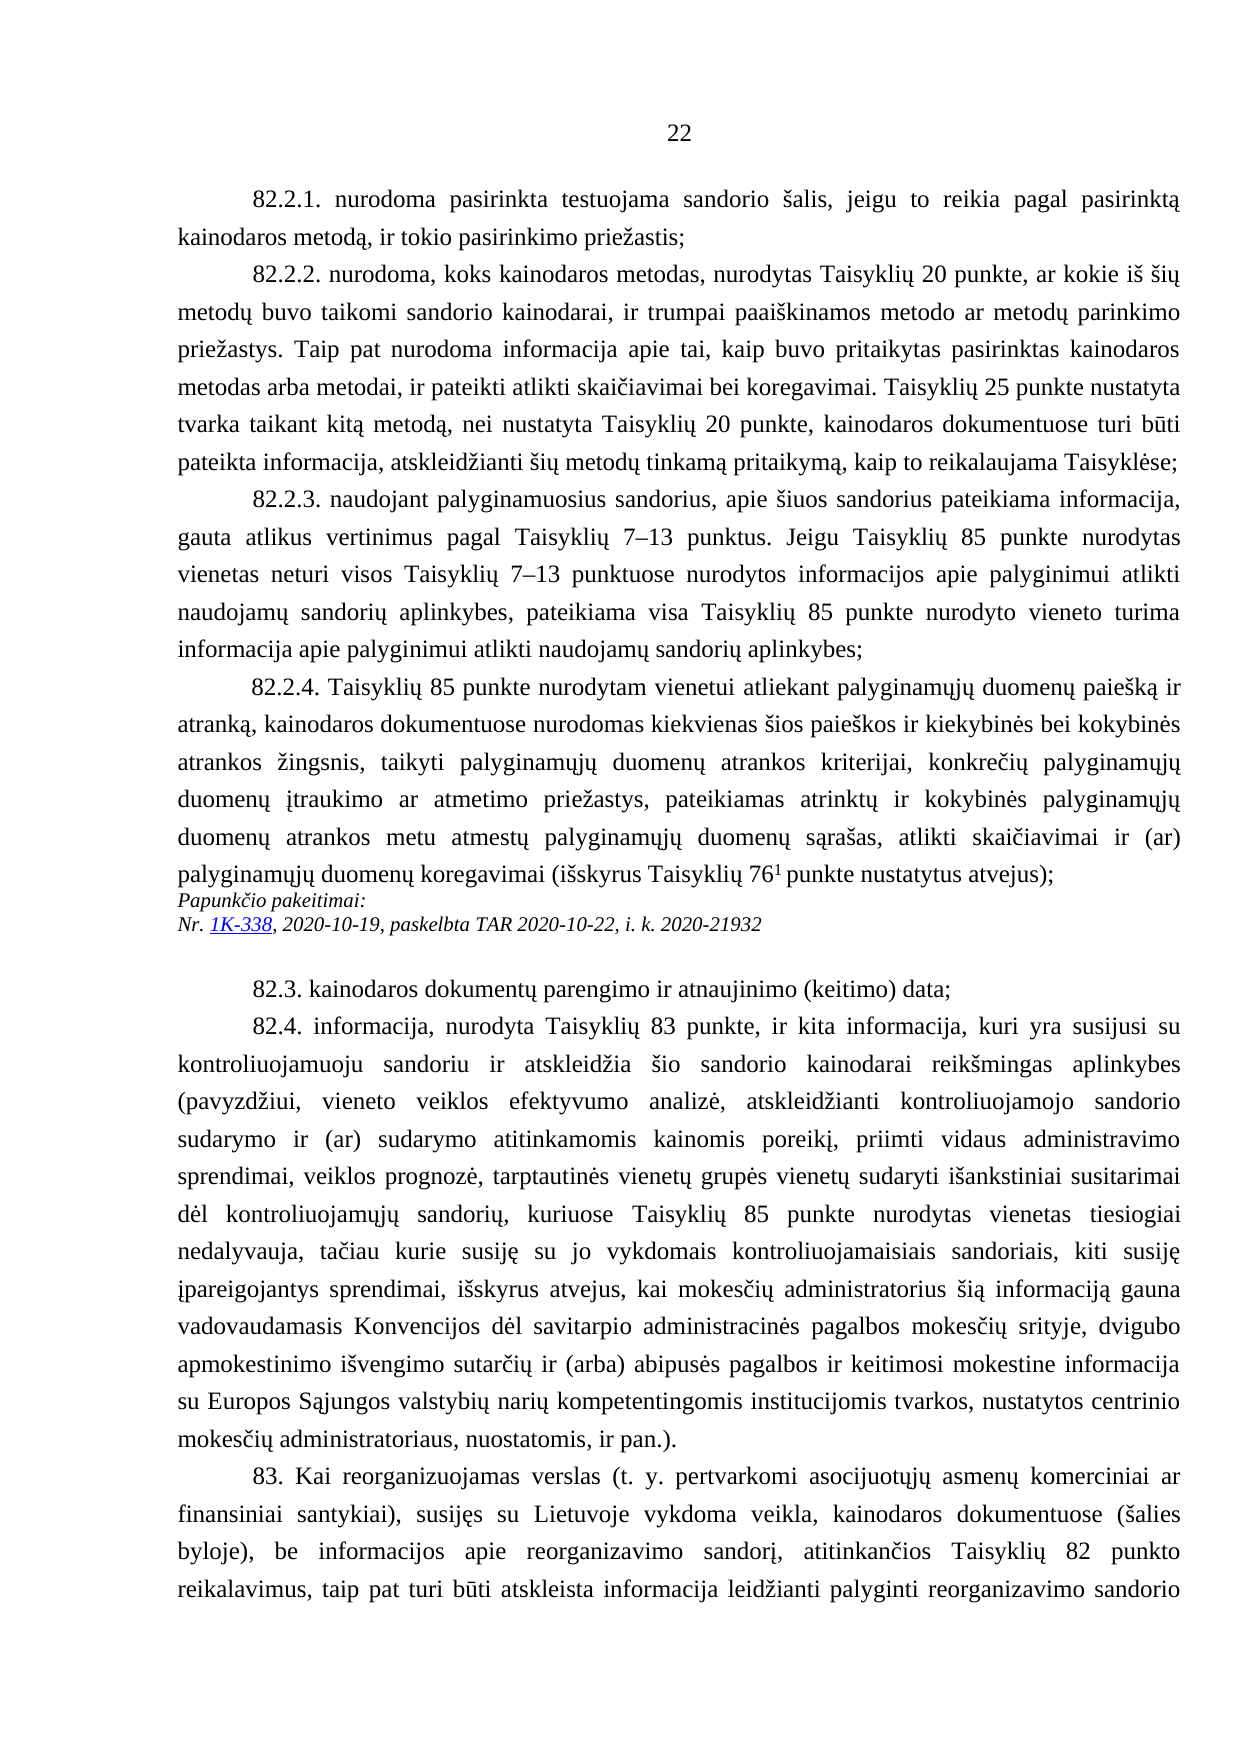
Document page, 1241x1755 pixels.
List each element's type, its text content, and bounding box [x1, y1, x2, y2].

text 83. Kai reorganizuojamas verslas (t. y. pertvarkomi asocijuotųjų asmenų komerciniai ar finansiniai santykiai), susijęs su Lietuvoje vykdoma veikla, kainodaros dokumentuose (šalies byloje), be informacijos apie reorganizavimo sandorį, atitinkančios Taisyklių 82 punkto reikalavimus, taip pat turi būti atskleista informacija leidžianti palyginti reorganizavimo sandorio [177, 1452, 1181, 1602]
text 82.4. informacija, nurodyta Taisyklių 83 punkte, ir kita informacija, kuri yra susijusi su kontroliuojamuoju sandoriu ir atskleidžia šio sandorio kainodarai reikšmingas aplinkybes (pavyzdžiui, vieneto veiklos efektyvumo analizė, atskleidžianti kontroliuojamojo sandorio sudarymo ir (ar) sudarymo atitinkamomis kainomis poreikį, priimti vidaus administravimo sprendimai, veiklos prognozė, tarptautinės vienetų grupės vienetų sudaryti išankstiniai susitarimai dėl kontroliuojamųjų sandorių, kuriuose Taisyklių 85 punkte nurodytas vienetas tiesiogiai nedalyvauja, tačiau kurie susiję su jo vykdomais kontroliuojamaisiais sandoriais, kiti susiję įpareigojantys sprendimai, išskyrus atvejus, kai mokesčių administratorius šią informaciją gauna vadovaudamasis Konvencijos dėl savitarpio administracinės pagalbos mokesčių srityje, dvigubo apmokestinimo išvengimo sutarčių ir (arba) abipusės pagalbos ir keitimosi mokestine informacija su Europos Sąjungos valstybių narių kompetentingomis institucijomis tvarkos, nustatytos centrinio mokesčių administratoriaus, nuostatomis, ir pan.). [177, 1002, 1181, 1452]
text 82.2.4. Taisyklių 85 punkte nurodytam vienetui atliekant palyginamųjų duomenų paiešką ir atranką, kainodaros dokumentuose nurodomas kiekvienas šios paieškos ir kiekybinės bei kokybinės atrankos žingsnis, taikyti palyginamųjų duomenų atrankos kriterijai, konkrečių palyginamųjų duomenų įtraukimo ar atmetimo priežastys, pateikiamas atrinktų ir kokybinės palyginamųjų duomenų atrankos metu atmestų palyginamųjų duomenų sąrašas, atlikti skaičiavimai ir (ar) palyginamųjų duomenų koregavimai (išskyrus Taisyklių 761 punkte nustatytus atvejus); [177, 663, 1181, 888]
text 82.2.1. nurodoma pasirinkta testuojama sandorio šalis, jeigu to reikia pagal pasirinktą kainodaros metodą, ir tokio pasirinkimo priežastis; [177, 176, 1181, 251]
text 82.3. kainodaros dokumentų parengimo ir atnaujinimo (keitimo) data; [177, 965, 1181, 1002]
text 82.2.3. naudojant palyginamuosius sandorius, apie šiuos sandorius pateikiama informacija, gauta atlikus vertinimus pagal Taisyklių 7–13 punktus. Jeigu Taisyklių 85 punkte nurodytas vienetas neturi visos Taisyklių 7–13 punktuose nurodytos informacijos apie palyginimui atlikti naudojamų sandorių aplinkybes, pateikiama visa Taisyklių 85 punkte nurodyto vieneto turima informacija apie palyginimui atlikti naudojamų sandorių aplinkybes; [177, 476, 1181, 663]
text 82.2.2. nurodoma, koks kainodaros metodas, nurodytas Taisyklių 20 punkte, ar kokie iš šių metodų buvo taikomi sandorio kainodarai, ir trumpai paaiškinamos metodo ar metodų parinkimo priežastys. Taip pat nurodoma informacija apie tai, kaip buvo pritaikytas pasirinktas kainodaros metodas arba metodai, ir pateikti atlikti skaičiavimai bei koregavimai. Taisyklių 25 punkte nustatyta tvarka taikant kitą metodą, nei nustatyta Taisyklių 20 punkte, kainodaros dokumentuose turi būti pateikta informacija, atskleidžianti šių metodų tinkamą pritaikymą, kaip to reikalaujama Taisyklėse; [177, 251, 1181, 476]
text Papunkčio pakeitimai: [177, 888, 1181, 912]
text Nr. 1K-338, 2020-10-19, paskelbta TAR 2020-10-22, i. k. 2020-21932 [177, 912, 1181, 936]
